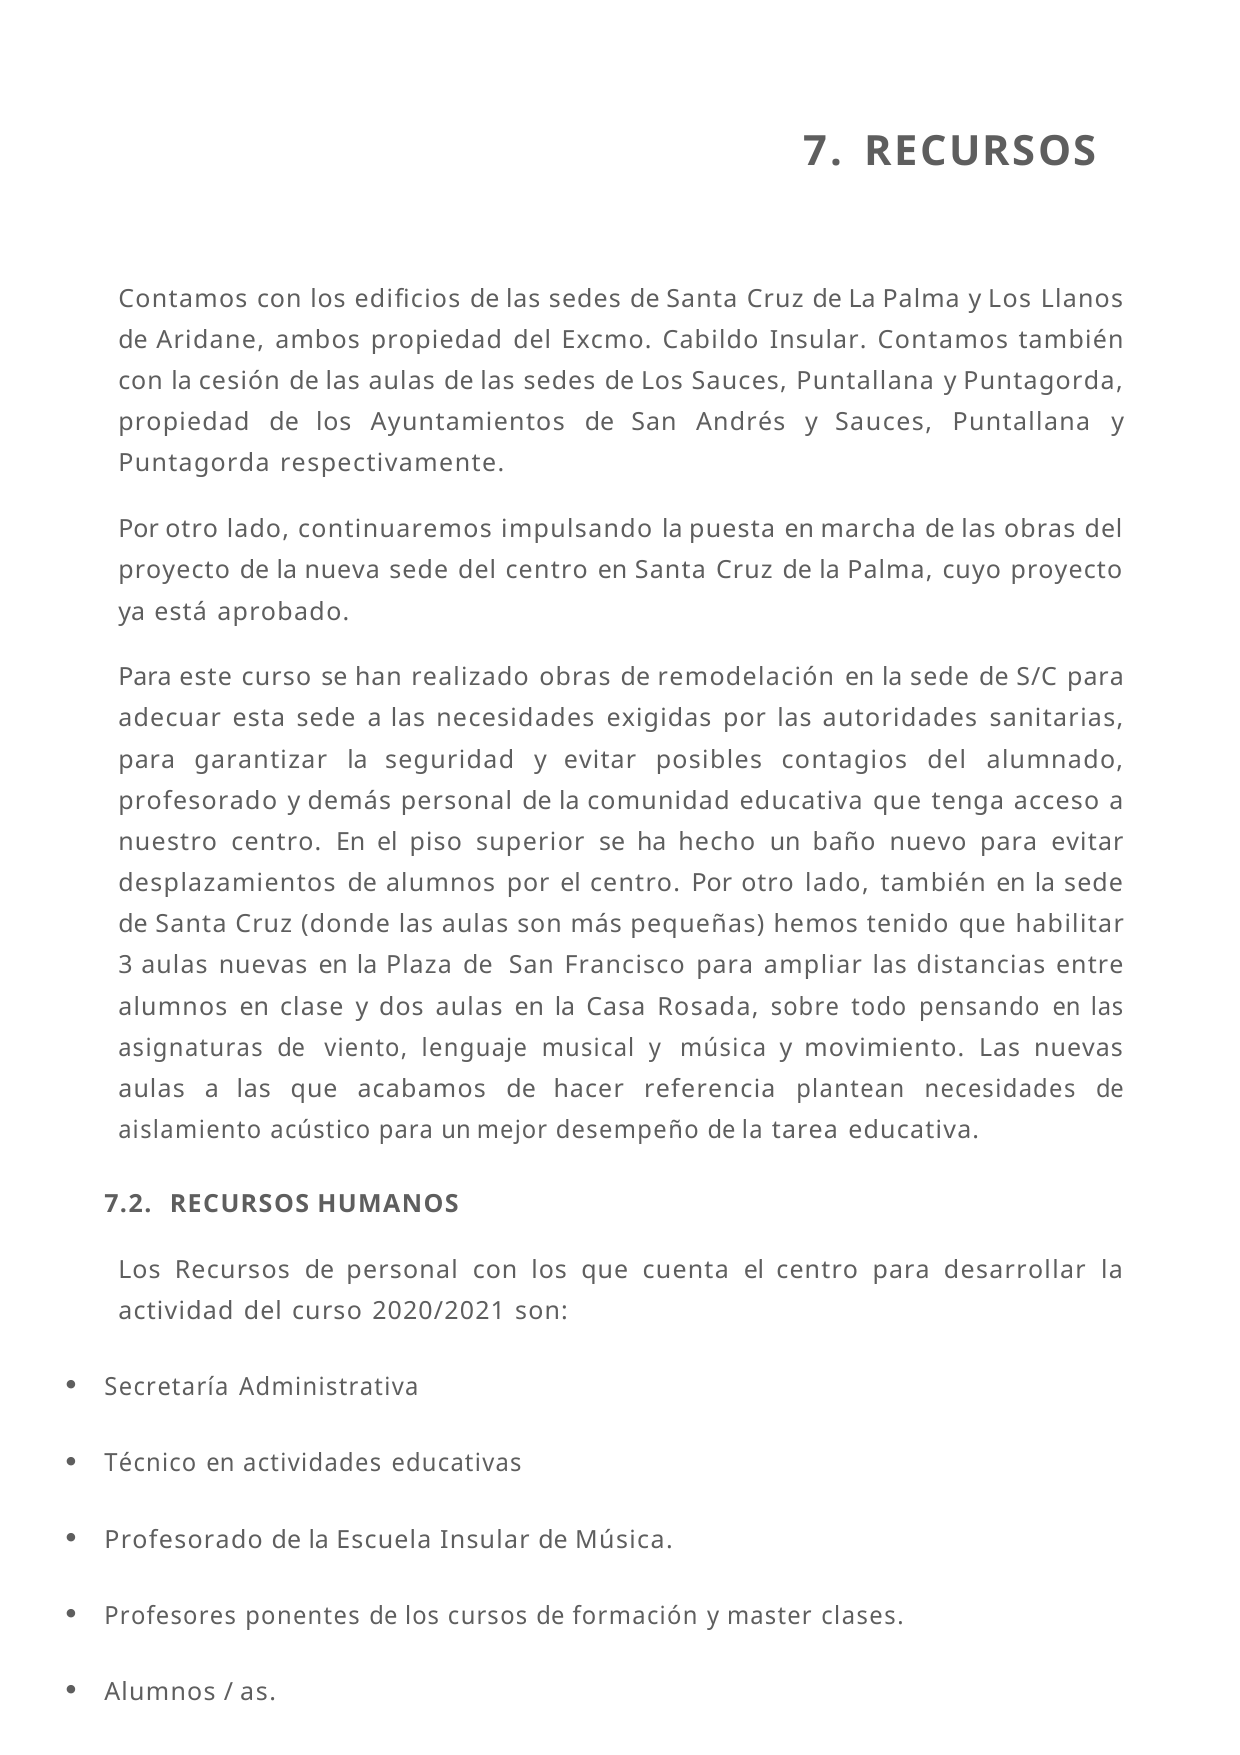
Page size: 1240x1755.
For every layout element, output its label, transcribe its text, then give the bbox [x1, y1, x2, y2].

list INFRAESTRUCTURAS [0, 215, 1124, 249]
text Contamos con los edificios de las sedes de Santa Cruz de La Palma y Los Llanos de Aridane, ambos propiedad del Excmo. Cabildo Insular. Contamos también con la cesión de las aulas de las sedes de Los Sauces, Puntallana y Puntagorda, propiedad de los Ayuntamientos de San Andrés y Sauces, Puntallana y Puntagorda respectivamente. [118, 281, 1124, 479]
list Profesorado de la Escuela Insular de Música. [67, 1521, 1231, 1555]
text Los Recursos de personal con los que cuenta el centro para desarrollar la actividad del curso 2020/2021 son: [118, 1252, 1123, 1327]
list RECURSOS HUMANOS [104, 1186, 1123, 1220]
text Por otro lado, continuaremos impulsando la puesta en marcha de las obras del proyecto de la nueva sede del centro en Santa Cruz de la Palma, cuyo proyecto ya está aprobado. [118, 511, 1122, 627]
list Profesores ponentes de los cursos de formación y master clases. [67, 1598, 1231, 1632]
list RECURSOS [804, 121, 1231, 177]
list Alumnos / as. [67, 1674, 1231, 1708]
list Técnico en actividades educativas [67, 1445, 1231, 1479]
text Para este curso se han realizado obras de remodelación en la sede de S/C para adecuar esta sede a las necesidades exigidas por las autoridades sanitarias, para garantizar la seguridad y evitar posibles contagios del alumnado, profesorado y demás personal de la comunidad educativa que tenga acceso a nuestro centro. En el piso superior se ha hecho un baño nuevo para evitar desplazamientos de alumnos por el centro. Por otro lado, también en la sede de Santa Cruz (donde las aulas son más pequeñas) hemos tenido que habilitar 3 aulas nuevas en la Plaza de San Francisco para ampliar las distancias entre alumnos en clase y dos aulas en la Casa Rosada, sobre todo pensando en las asignaturas de viento, lenguaje musical y música y movimiento. Las nuevas aulas a las que acabamos de hacer referencia plantean necesidades de aislamiento acústico para un mejor desempeño de la tarea educativa. [118, 659, 1124, 1146]
list Secretaría Administrativa [67, 1369, 1231, 1403]
